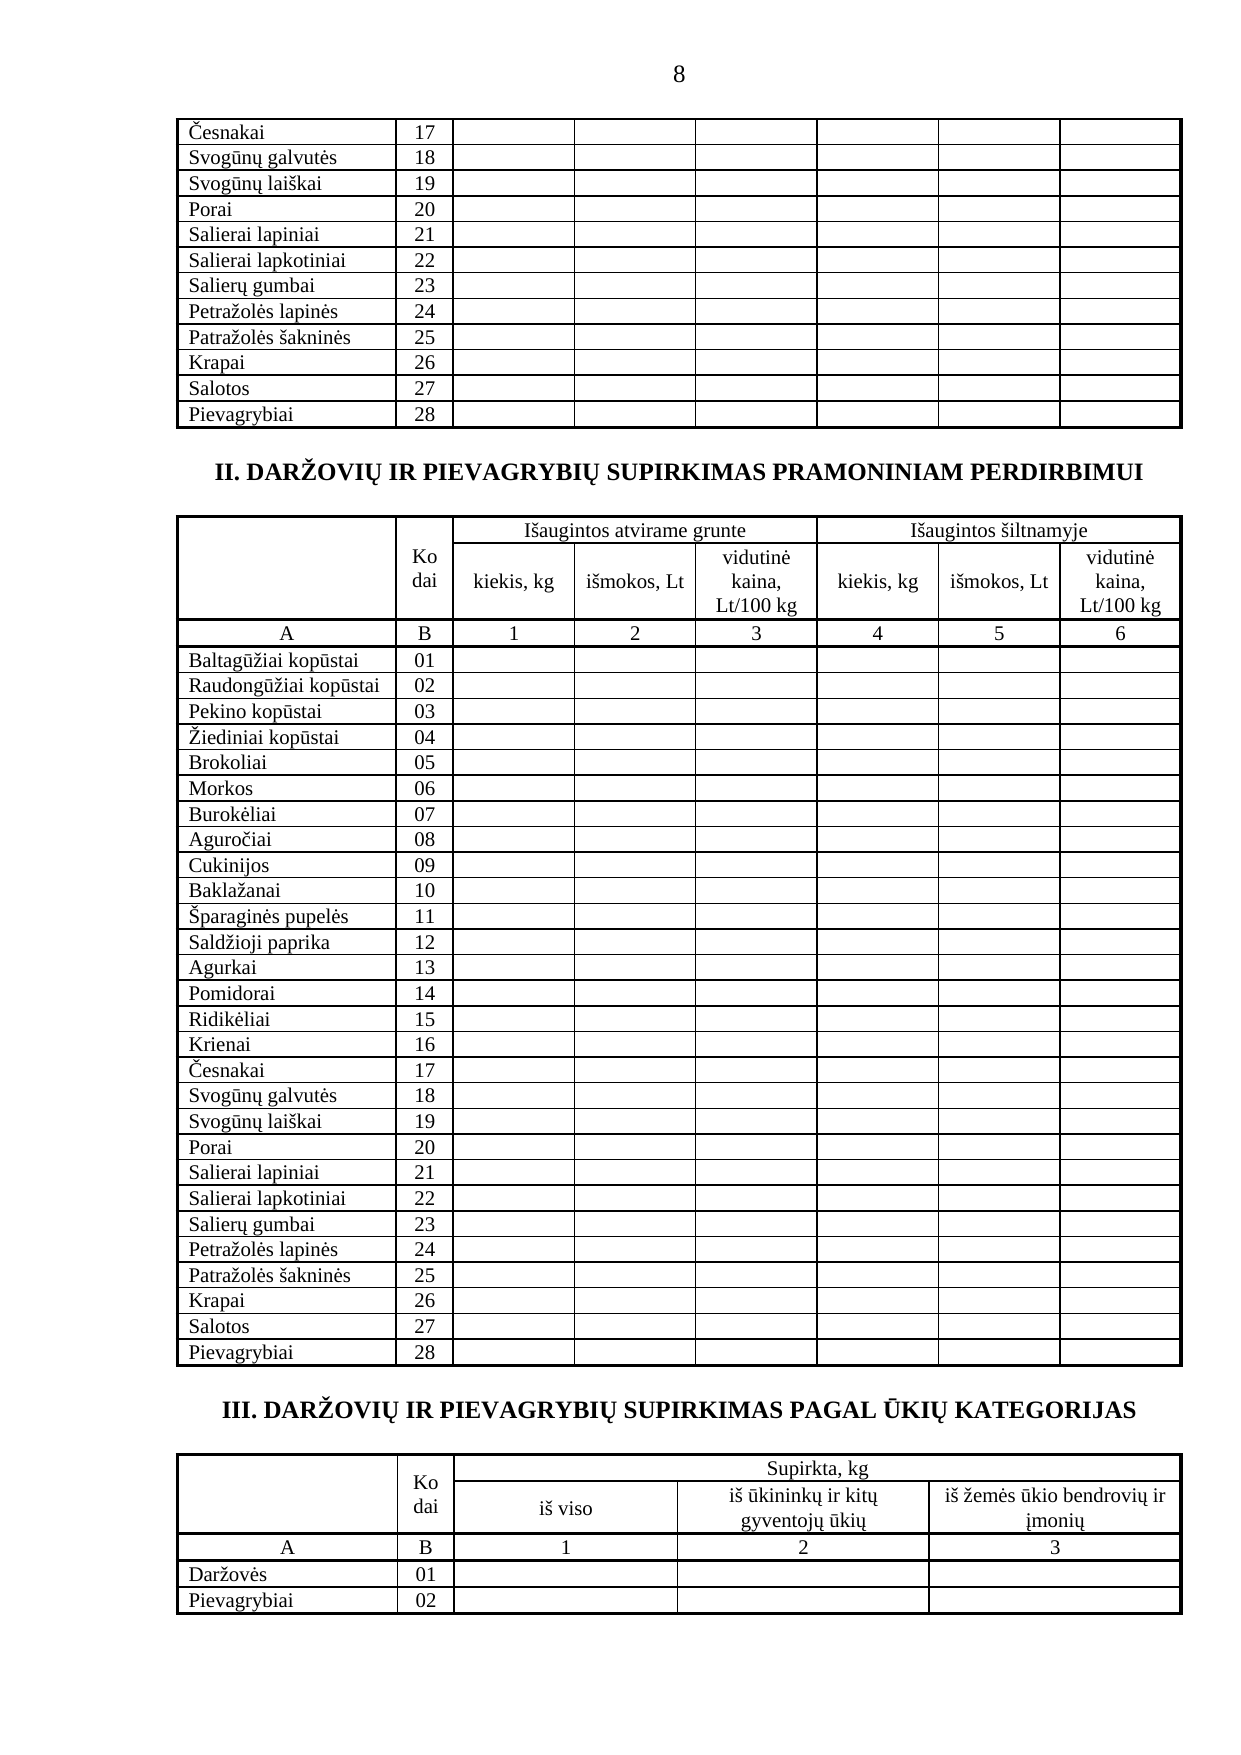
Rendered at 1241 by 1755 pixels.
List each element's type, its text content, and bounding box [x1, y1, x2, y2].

table_cell Salierų gumbai [179, 1212, 395, 1236]
table_cell [696, 648, 816, 672]
table_cell [575, 1340, 695, 1364]
table_cell [575, 1032, 695, 1056]
table_cell [575, 1109, 695, 1133]
table_cell [939, 299, 1059, 323]
table_cell Šparaginės pupelės [179, 904, 395, 928]
table_cell kiekis, kg [454, 544, 574, 617]
table_cell [696, 802, 816, 826]
table_cell Baklažanai [179, 878, 395, 902]
table_cell [575, 1212, 695, 1236]
table_cell 2 [575, 621, 695, 645]
table_cell 02 [398, 1588, 453, 1612]
table_cell 14 [397, 981, 452, 1005]
table_cell [678, 1562, 928, 1586]
table_cell [454, 120, 574, 144]
table_cell [818, 171, 938, 195]
table_cell 06 [397, 776, 452, 800]
table_cell 25 [397, 1263, 452, 1287]
table_cell [818, 325, 938, 349]
table_cell 1 [454, 621, 574, 645]
table_cell [696, 1186, 816, 1210]
table_cell [939, 878, 1059, 902]
table_cell [818, 120, 938, 144]
table_cell [939, 1263, 1059, 1287]
table_cell [454, 1109, 574, 1133]
table_cell Salierai lapiniai [179, 1160, 395, 1184]
table_cell [454, 197, 574, 221]
table_cell [454, 299, 574, 323]
table_cell [696, 776, 816, 800]
table_cell [575, 1007, 695, 1031]
table_cell Cukinijos [179, 853, 395, 877]
table_cell [575, 376, 695, 400]
table_cell [455, 1562, 677, 1586]
table_cell [454, 1237, 574, 1261]
table_cell [939, 1212, 1059, 1236]
table_cell [818, 248, 938, 272]
table_cell [575, 802, 695, 826]
table_cell [454, 878, 574, 902]
table_cell [1061, 750, 1179, 774]
table_cell [575, 222, 695, 246]
table_cell [818, 145, 938, 169]
table_cell [575, 1160, 695, 1184]
table_cell [1061, 1186, 1179, 1210]
table_cell [818, 222, 938, 246]
table_cell [1061, 955, 1179, 979]
table_cell [454, 350, 574, 374]
table_cell [575, 930, 695, 954]
table_cell [818, 853, 938, 877]
table_cell [575, 725, 695, 749]
table_cell [454, 1007, 574, 1031]
table_cell [575, 145, 695, 169]
table_cell A [179, 621, 395, 645]
table_cell 25 [397, 325, 452, 349]
table_cell [1061, 725, 1179, 749]
table_cell [818, 750, 938, 774]
table_cell [454, 827, 574, 851]
table_cell Patražolės šakninės [179, 1263, 395, 1287]
table_cell 2 [678, 1535, 928, 1559]
table_header Kodai [397, 518, 452, 617]
table_cell 13 [397, 955, 452, 979]
table_cell [454, 222, 574, 246]
table_cell [818, 197, 938, 221]
table_cell [939, 350, 1059, 374]
table_cell 17 [397, 120, 452, 144]
table_cell [575, 878, 695, 902]
table_cell 19 [397, 1109, 452, 1133]
table_cell [1061, 325, 1179, 349]
table_cell [696, 725, 816, 749]
table_cell [575, 1237, 695, 1261]
table_cell 19 [397, 171, 452, 195]
table_cell 03 [397, 699, 452, 723]
table_cell [939, 955, 1059, 979]
table_cell [818, 1212, 938, 1236]
table_cell Salierai lapkotiniai [179, 248, 395, 272]
table_cell [575, 171, 695, 195]
table_cell [939, 776, 1059, 800]
table_cell [696, 1314, 816, 1338]
table_cell [1061, 802, 1179, 826]
table_cell [818, 776, 938, 800]
table_cell 24 [397, 1237, 452, 1261]
table_cell [696, 930, 816, 954]
table_header [179, 518, 395, 617]
table_cell Agurkai [179, 955, 395, 979]
table_cell Aguročiai [179, 827, 395, 851]
table_cell [454, 1032, 574, 1056]
table_cell [818, 1058, 938, 1082]
table_cell [1061, 350, 1179, 374]
table_cell 08 [397, 827, 452, 851]
table_cell [1061, 273, 1179, 297]
table_cell [939, 827, 1059, 851]
table_cell B [398, 1535, 453, 1559]
table_cell 4 [818, 621, 938, 645]
table_cell Petražolės lapinės [179, 299, 395, 323]
table_cell [1061, 1058, 1179, 1082]
table_cell Baltagūžiai kopūstai [179, 648, 395, 672]
table_header Išaugintos šiltnamyje [818, 518, 1179, 542]
table_cell 3 [696, 621, 816, 645]
table_cell [930, 1588, 1179, 1612]
table_cell [1061, 878, 1179, 902]
table_cell [454, 1340, 574, 1364]
table_cell [696, 673, 816, 697]
table_cell [696, 1288, 816, 1312]
table_cell [818, 350, 938, 374]
table_cell 05 [397, 750, 452, 774]
table_cell [454, 1083, 574, 1107]
table_cell 6 [1061, 621, 1179, 645]
table_cell Svogūnų galvutės [179, 1083, 395, 1107]
table_cell [454, 955, 574, 979]
table_cell [939, 145, 1059, 169]
table_cell [454, 699, 574, 723]
table_cell 01 [397, 648, 452, 672]
table_cell Česnakai [179, 120, 395, 144]
table_cell [1061, 904, 1179, 928]
table_cell [939, 904, 1059, 928]
table_cell [1061, 1314, 1179, 1338]
table_cell 21 [397, 1160, 452, 1184]
table_cell 22 [397, 248, 452, 272]
table_cell [454, 776, 574, 800]
table_cell [939, 1340, 1059, 1364]
table_cell [454, 376, 574, 400]
table_cell [696, 171, 816, 195]
table_cell Česnakai [179, 1058, 395, 1082]
table_cell [939, 853, 1059, 877]
table_cell [454, 1160, 574, 1184]
table_cell [1061, 1263, 1179, 1287]
table_cell [818, 376, 938, 400]
table_cell [939, 273, 1059, 297]
table_cell 23 [397, 1212, 452, 1236]
table_cell [818, 1007, 938, 1031]
table_cell [818, 878, 938, 902]
table_cell [1061, 827, 1179, 851]
table_cell [939, 376, 1059, 400]
table_cell 04 [397, 725, 452, 749]
table_cell [939, 699, 1059, 723]
table_cell [1061, 1083, 1179, 1107]
table_cell [454, 1058, 574, 1082]
table_cell [696, 1007, 816, 1031]
table_cell [696, 376, 816, 400]
table_cell [1061, 981, 1179, 1005]
table_cell [1061, 145, 1179, 169]
table_cell [454, 1212, 574, 1236]
table_cell [575, 1186, 695, 1210]
table_cell 16 [397, 1032, 452, 1056]
table_cell [939, 222, 1059, 246]
table_cell [696, 750, 816, 774]
table_cell 23 [397, 273, 452, 297]
table_cell [818, 981, 938, 1005]
table_cell [696, 350, 816, 374]
table_cell Salotos [179, 1314, 395, 1338]
table_cell kiekis, kg [818, 544, 938, 617]
table_cell [454, 750, 574, 774]
table_cell [454, 402, 574, 426]
table_cell [575, 350, 695, 374]
table_cell 1 [455, 1535, 677, 1559]
text III. Daržovių ir pievagrybių supirkimas pagal ūkių kategorijas [177, 1396, 1181, 1424]
table_cell vidutinė kaina, Lt/100 kg [1061, 544, 1179, 617]
table_cell [696, 904, 816, 928]
table_cell [1061, 1288, 1179, 1312]
table_cell [454, 673, 574, 697]
table_cell [696, 1160, 816, 1184]
table_cell Raudongūžiai kopūstai [179, 673, 395, 697]
table_cell [1061, 853, 1179, 877]
table_cell Pomidorai [179, 981, 395, 1005]
table_cell [696, 1032, 816, 1056]
table_cell [696, 273, 816, 297]
table_cell Krienai [179, 1032, 395, 1056]
table_cell [1061, 648, 1179, 672]
table_cell iš viso [455, 1482, 677, 1532]
table_cell [1061, 1237, 1179, 1261]
table_cell B [397, 621, 452, 645]
table_cell 20 [397, 1135, 452, 1159]
table_cell 21 [397, 222, 452, 246]
table_cell [939, 1032, 1059, 1056]
table_header Išaugintos atvirame grunte [454, 518, 816, 542]
table_cell [696, 878, 816, 902]
table_cell 3 [930, 1535, 1179, 1559]
table_cell [939, 1083, 1059, 1107]
table_cell 26 [397, 1288, 452, 1312]
table_cell [575, 273, 695, 297]
table_cell [575, 1135, 695, 1159]
table_cell [1061, 699, 1179, 723]
table_cell Krapai [179, 1288, 395, 1312]
table_cell [818, 1032, 938, 1056]
table_cell Pievagrybiai [179, 1340, 395, 1364]
table_cell 20 [397, 197, 452, 221]
table_cell [818, 699, 938, 723]
table_cell [939, 1186, 1059, 1210]
table_cell 01 [398, 1562, 453, 1586]
table_cell Porai [179, 1135, 395, 1159]
table_cell 28 [397, 1340, 452, 1364]
table_cell Žiediniai kopūstai [179, 725, 395, 749]
table_cell [818, 1160, 938, 1184]
table_cell [1061, 222, 1179, 246]
table_cell [696, 299, 816, 323]
table_cell 02 [397, 673, 452, 697]
table_cell 11 [397, 904, 452, 928]
table_cell [1061, 402, 1179, 426]
table_cell [696, 222, 816, 246]
table_cell [696, 1263, 816, 1287]
table_cell [1061, 1109, 1179, 1133]
table_cell [678, 1588, 928, 1612]
table_cell 17 [397, 1058, 452, 1082]
table_cell [454, 1314, 574, 1338]
table_cell [1061, 1340, 1179, 1364]
table_cell [575, 325, 695, 349]
table_cell [939, 673, 1059, 697]
table_cell [1061, 1032, 1179, 1056]
table_cell [575, 981, 695, 1005]
table_cell [696, 1058, 816, 1082]
table_cell Porai [179, 197, 395, 221]
table_header Kodai [398, 1456, 453, 1532]
table_cell [1061, 1160, 1179, 1184]
table_cell [939, 171, 1059, 195]
table_cell 10 [397, 878, 452, 902]
table_cell [818, 955, 938, 979]
table_cell Ridikėliai [179, 1007, 395, 1031]
table_cell [939, 325, 1059, 349]
table_cell [696, 981, 816, 1005]
table_header Supirkta, kg [455, 1456, 1179, 1480]
table_cell [575, 1288, 695, 1312]
table_cell [696, 853, 816, 877]
table_cell Svogūnų laiškai [179, 171, 395, 195]
table_cell [939, 750, 1059, 774]
table_cell [939, 981, 1059, 1005]
table_cell [939, 1007, 1059, 1031]
table_cell Morkos [179, 776, 395, 800]
table_cell [818, 904, 938, 928]
table_cell [454, 145, 574, 169]
table_cell [1061, 376, 1179, 400]
table_cell 07 [397, 802, 452, 826]
table_cell 09 [397, 853, 452, 877]
table_cell [939, 1109, 1059, 1133]
table_cell [575, 1314, 695, 1338]
table_cell [455, 1588, 677, 1612]
table_cell [454, 1135, 574, 1159]
table_cell [818, 725, 938, 749]
table_cell [575, 827, 695, 851]
table_cell [1061, 197, 1179, 221]
table_cell [818, 1237, 938, 1261]
table_cell [696, 955, 816, 979]
table_cell 26 [397, 350, 452, 374]
table_cell išmokos, Lt [575, 544, 695, 617]
table_cell [575, 248, 695, 272]
table_cell [696, 827, 816, 851]
table_cell [1061, 776, 1179, 800]
table_cell [818, 1340, 938, 1364]
table_cell Salierai lapiniai [179, 222, 395, 246]
table_cell [454, 325, 574, 349]
table_cell [1061, 171, 1179, 195]
table_cell [1061, 1007, 1179, 1031]
table_cell Petražolės lapinės [179, 1237, 395, 1261]
table_cell [818, 402, 938, 426]
table_cell [939, 1314, 1059, 1338]
table_cell [454, 273, 574, 297]
table_cell [575, 1058, 695, 1082]
table_cell 27 [397, 1314, 452, 1338]
table_cell [939, 197, 1059, 221]
table_cell 18 [397, 1083, 452, 1107]
table_cell Salotos [179, 376, 395, 400]
table_cell [939, 1160, 1059, 1184]
table_cell [696, 120, 816, 144]
table_cell [696, 1212, 816, 1236]
table_cell Svogūnų laiškai [179, 1109, 395, 1133]
table_cell [1061, 248, 1179, 272]
table_cell [575, 750, 695, 774]
table_cell [818, 1083, 938, 1107]
table_cell [1061, 1212, 1179, 1236]
table_cell [696, 145, 816, 169]
table_cell [696, 197, 816, 221]
table_cell [818, 1135, 938, 1159]
table_cell Saldžioji paprika [179, 930, 395, 954]
table_cell [818, 1263, 938, 1287]
text II. Daržovių ir pievagrybių supirkimas pramoniniam perdirbimui [177, 457, 1181, 486]
table_cell [939, 802, 1059, 826]
table_cell Salierai lapkotiniai [179, 1186, 395, 1210]
table_cell Pievagrybiai [179, 1588, 397, 1612]
table_cell 5 [939, 621, 1059, 645]
table_cell [454, 648, 574, 672]
table_cell [454, 171, 574, 195]
table_cell [818, 1314, 938, 1338]
table_cell [818, 273, 938, 297]
table_cell [575, 853, 695, 877]
table_cell [575, 1263, 695, 1287]
table_cell [575, 776, 695, 800]
table_cell Burokėliai [179, 802, 395, 826]
table_cell [930, 1562, 1179, 1586]
table_cell [818, 1186, 938, 1210]
table_cell 27 [397, 376, 452, 400]
table_cell [575, 648, 695, 672]
table_cell [696, 1135, 816, 1159]
table_cell 15 [397, 1007, 452, 1031]
table_cell [818, 827, 938, 851]
table_cell [696, 248, 816, 272]
table_cell [1061, 930, 1179, 954]
table_cell A [179, 1535, 397, 1559]
table_cell 22 [397, 1186, 452, 1210]
table_cell [1061, 299, 1179, 323]
table_cell [454, 1288, 574, 1312]
table_cell [818, 802, 938, 826]
table_cell [575, 699, 695, 723]
table_cell [939, 725, 1059, 749]
table_cell [696, 699, 816, 723]
table_cell [818, 1288, 938, 1312]
table_cell Daržovės [179, 1562, 397, 1586]
table_cell Salierų gumbai [179, 273, 395, 297]
table_cell [696, 1340, 816, 1364]
table_cell Krapai [179, 350, 395, 374]
table_cell [454, 1263, 574, 1287]
table_cell iš žemės ūkio bendrovių ir įmonių [930, 1482, 1179, 1532]
table_cell iš ūkininkų ir kitų gyventojų ūkių [678, 1482, 928, 1532]
table_cell [939, 648, 1059, 672]
table_cell [575, 120, 695, 144]
table_cell Pekino kopūstai [179, 699, 395, 723]
table_cell vidutinė kaina, Lt/100 kg [696, 544, 816, 617]
table_cell [696, 1083, 816, 1107]
table_cell [818, 299, 938, 323]
table_cell [575, 197, 695, 221]
table_cell [818, 1109, 938, 1133]
table_cell [696, 1109, 816, 1133]
table_cell 12 [397, 930, 452, 954]
table_cell išmokos, Lt [939, 544, 1059, 617]
table_cell [939, 248, 1059, 272]
table_cell [939, 1237, 1059, 1261]
table_cell [575, 904, 695, 928]
table_cell [818, 930, 938, 954]
table_cell [818, 648, 938, 672]
table_cell [454, 930, 574, 954]
table_cell [454, 725, 574, 749]
table_cell [454, 248, 574, 272]
table_cell [818, 673, 938, 697]
table_cell [454, 904, 574, 928]
table_header [179, 1456, 397, 1532]
table_cell [1061, 1135, 1179, 1159]
table_cell 24 [397, 299, 452, 323]
table_cell 18 [397, 145, 452, 169]
table_cell Pievagrybiai [179, 402, 395, 426]
table_cell [575, 673, 695, 697]
table_cell 28 [397, 402, 452, 426]
table_cell [575, 402, 695, 426]
table_cell [696, 402, 816, 426]
table_cell [939, 120, 1059, 144]
table_cell [575, 299, 695, 323]
table_cell [575, 955, 695, 979]
table_cell [939, 930, 1059, 954]
table_cell [939, 1288, 1059, 1312]
table_cell [939, 1058, 1059, 1082]
table_cell [454, 853, 574, 877]
table_cell Brokoliai [179, 750, 395, 774]
table_cell [939, 402, 1059, 426]
table_cell [575, 1083, 695, 1107]
table_cell Patražolės šakninės [179, 325, 395, 349]
table_cell [696, 325, 816, 349]
table_cell [454, 1186, 574, 1210]
table_cell Svogūnų galvutės [179, 145, 395, 169]
table_cell [1061, 673, 1179, 697]
table_cell [454, 802, 574, 826]
table_cell [696, 1237, 816, 1261]
table_cell [454, 981, 574, 1005]
table_cell [939, 1135, 1059, 1159]
table_cell [1061, 120, 1179, 144]
